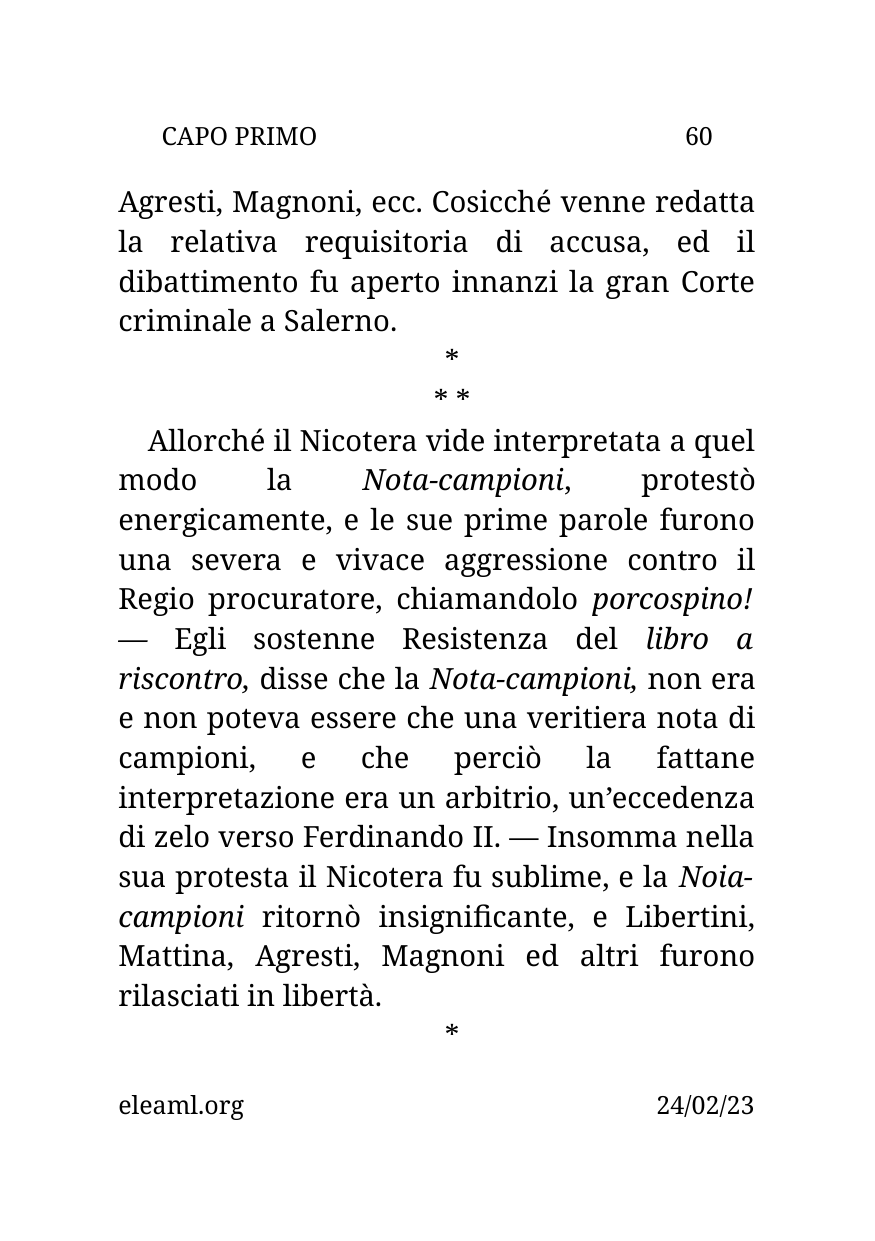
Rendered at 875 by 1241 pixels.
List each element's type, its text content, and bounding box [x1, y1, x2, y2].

text * [118, 340, 756, 380]
text Agresti, Magnoni, ecc. Cosicché venne redatta la relativa requisitoria di accusa, ed il dibattimento fu aperto innanzi la gran Corte criminale a Salerno. [118, 182, 756, 340]
text * * [118, 380, 756, 420]
text Allorché il Nicotera vide interpretata a quel modo la Nota-campioni, protestò energicamente, e le sue prime parole furono una severa e vivace aggressione contro il Regio procuratore, chiamandolo porcospino! — Egli sostenne Resistenza del libro a riscontro, disse che la Nota-campioni, non era e non poteva essere che una veritiera nota di campioni, e che perciò la fattane interpretazione era un arbitrio, un’eccedenza di zelo verso Ferdinando II. — Insomma nella sua protesta il Nicotera fu sublime, e la Noia-campioni ritornò insignificante, e Libertini, Mattina, Agresti, Magnoni ed altri furono rilasciati in libertà. [118, 420, 756, 1015]
text * [118, 1015, 756, 1055]
